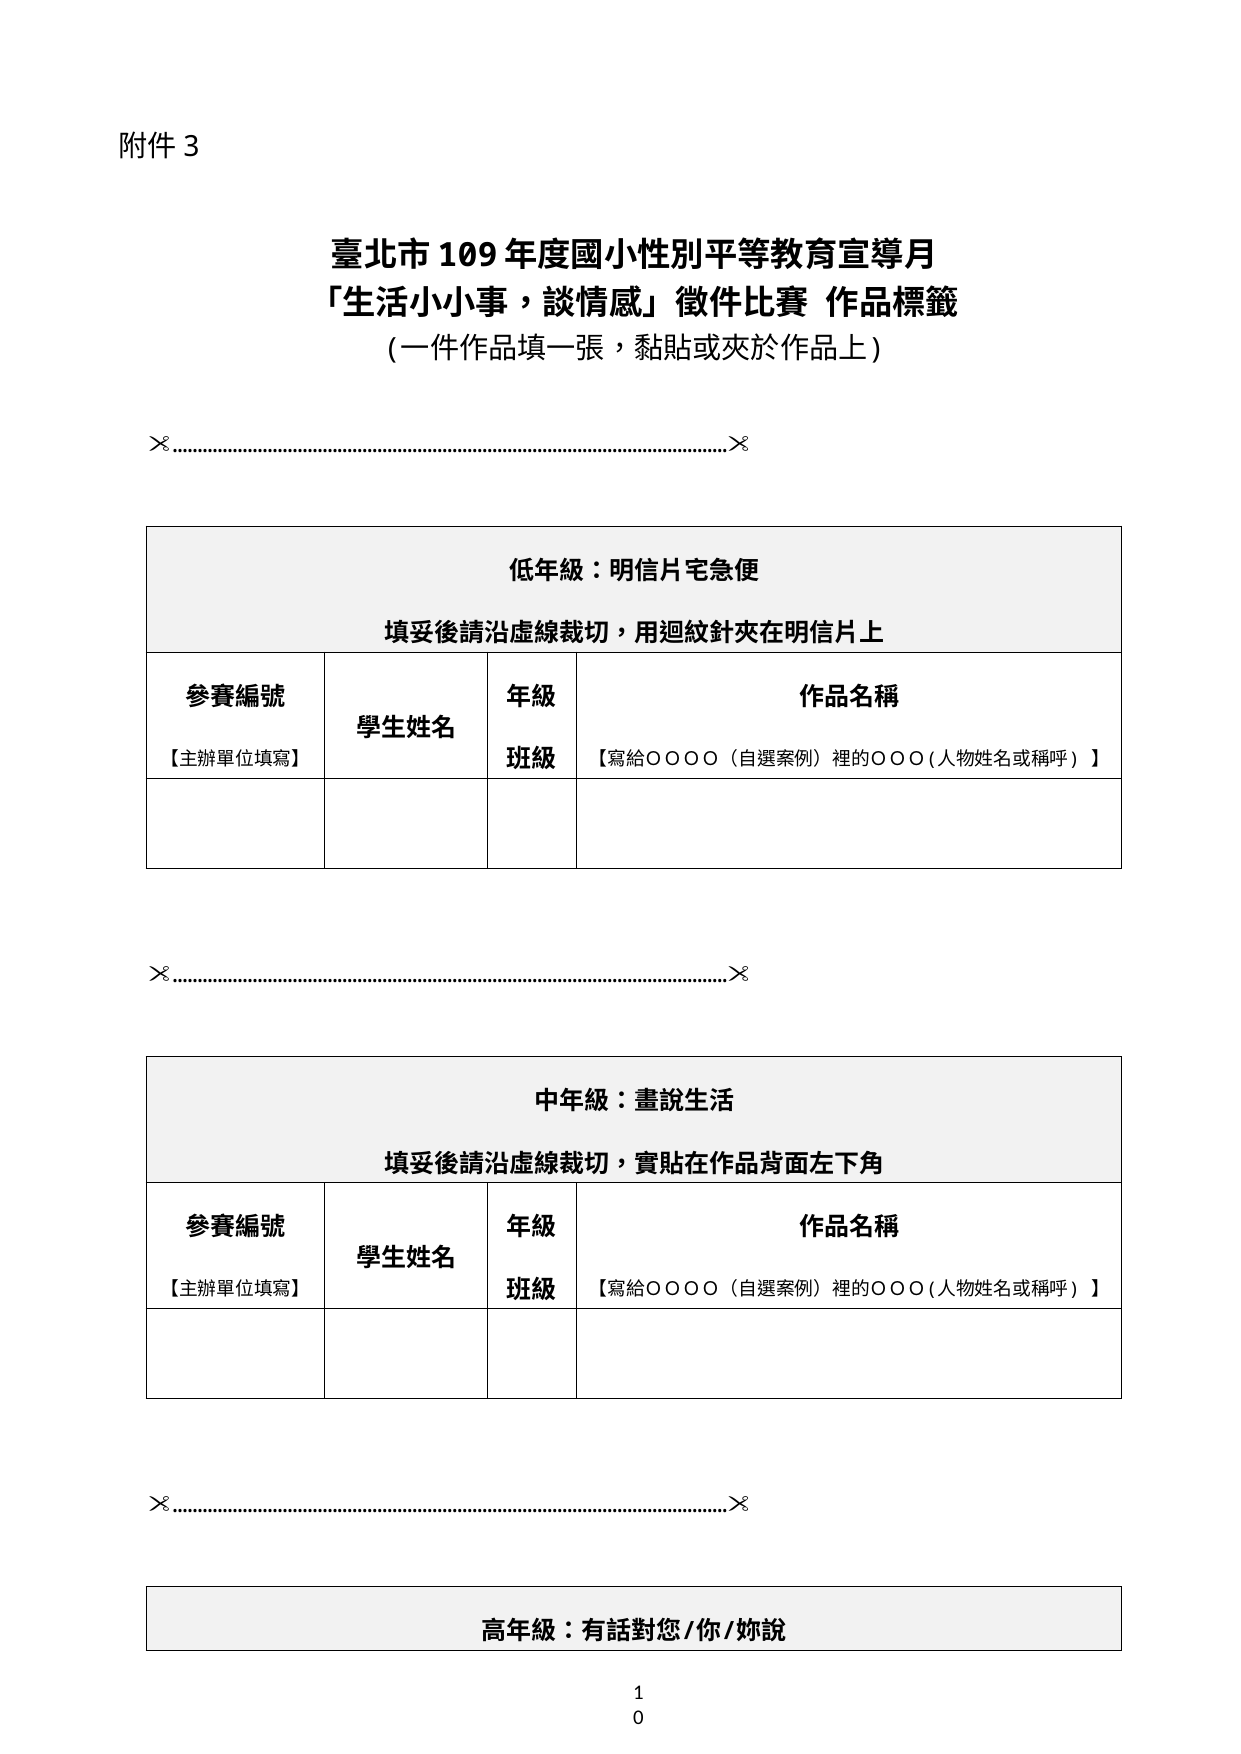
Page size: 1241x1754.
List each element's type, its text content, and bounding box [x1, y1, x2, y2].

table_cell [147, 1309, 324, 1398]
table_cell 學生姓名 [325, 653, 487, 778]
table_cell 學生姓名 [325, 1183, 487, 1308]
text ………………………………………………………………………………………………… [118, 931, 1150, 993]
table_cell 作品名稱 【寫給ＯＯＯＯ（自選案例）裡的ＯＯＯ(人物姓名或稱呼) 】 [577, 1183, 1121, 1308]
text 「生活小小事，談情感」徵件比賽 作品標籤 [118, 276, 1150, 324]
table_header 中年級：畫說生活 填妥後請沿虛線裁切，實貼在作品背面左下角 [147, 1057, 1121, 1182]
table_cell [147, 779, 324, 867]
text ………………………………………………………………………………………………… [118, 401, 1150, 463]
table_cell [325, 1309, 487, 1398]
table_cell [325, 779, 487, 867]
table_cell 年級 班級 [488, 653, 576, 778]
table_cell [577, 1309, 1121, 1398]
table_cell [488, 779, 576, 867]
table_cell 參賽編號 【主辦單位填寫】 [147, 653, 324, 778]
text 附件3 [118, 102, 1150, 165]
table_cell [577, 779, 1121, 867]
text ………………………………………………………………………………………………… [118, 1461, 1150, 1524]
table_header 低年級：明信片宅急便 填妥後請沿虛線裁切，用迴紋針夾在明信片上 [147, 527, 1121, 652]
text (一件作品填一張，黏貼或夾於作品上) [118, 324, 1150, 367]
text 臺北市109年度國小性別平等教育宣導月 [118, 227, 1150, 276]
table_cell [488, 1309, 576, 1398]
table_cell 參賽編號 【主辦單位填寫】 [147, 1183, 324, 1308]
table_cell 年級 班級 [488, 1183, 576, 1308]
table_cell 作品名稱 【寫給ＯＯＯＯ（自選案例）裡的ＯＯＯ(人物姓名或稱呼) 】 [577, 653, 1121, 778]
table_header 高年級：有話對您/你/妳說 [147, 1587, 1121, 1650]
